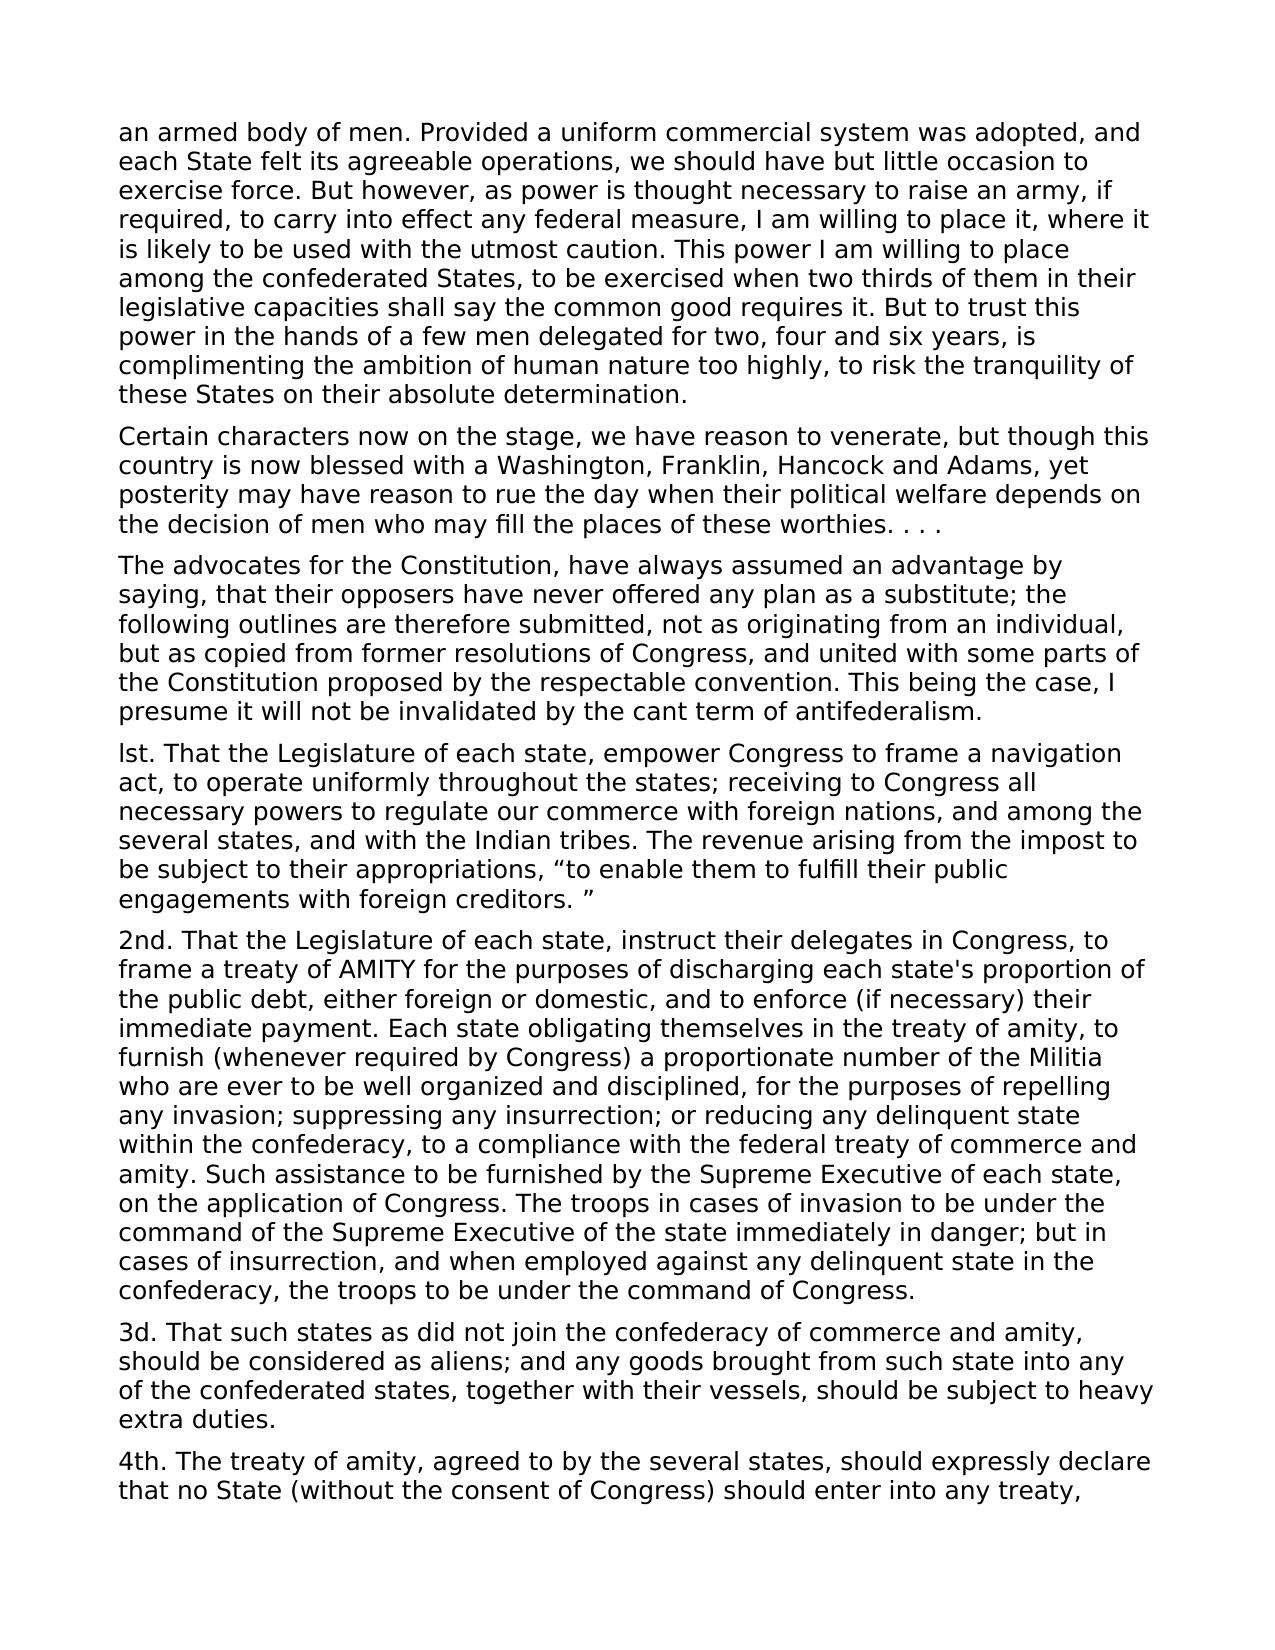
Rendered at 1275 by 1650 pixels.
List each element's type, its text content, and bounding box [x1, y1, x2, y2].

text 3d. That such states as did not join the confederacy of commerce and amity, should be considered as aliens; and any goods brought from such state into any of the confederated states, together with their vessels, should be subject to heavy extra duties. [118, 1318, 1157, 1435]
text Certain characters now on the stage, we have reason to venerate, but though this country is now blessed with a Washington, Franklin, Hancock and Adams, yet posterity may have reason to rue the day when their political welfare depends on the decision of men who may fill the places of these worthies. . . . [118, 422, 1157, 539]
text The advocates for the Constitution, have always assumed an advantage by saying, that their opposers have never offered any plan as a substitute; the following outlines are therefore submitted, not as originating from an individual, but as copied from former resolutions of Congress, and united with some parts of the Constitution proposed by the respectable convention. This being the case, I presume it will not be invalidated by the cant term of antifederalism. [118, 551, 1157, 726]
text 4th. The treaty of amity, agreed to by the several states, should expressly declare that no State (without the consent of Congress) should enter into any treaty, [118, 1447, 1157, 1506]
text an armed body of men. Provided a uniform commercial system was adopted, and each State felt its agreeable operations, we should have but little occasion to exercise force. But however, as power is thought necessary to raise an army, if required, to carry into effect any federal measure, I am willing to place it, where it is likely to be used with the utmost caution. This power I am willing to place among the confederated States, to be exercised when two thirds of them in their legislative capacities shall say the common good requires it. But to trust this power in the hands of a few men delegated for two, four and six years, is complimenting the ambition of human nature too highly, to risk the tranquility of these States on their absolute determination. [118, 118, 1157, 410]
text 2nd. That the Legislature of each state, instruct their delegates in Congress, to frame a treaty of AMITY for the purposes of discharging each state's proportion of the public debt, either foreign or domestic, and to enforce (if necessary) their immediate payment. Each state obligating themselves in the treaty of amity, to furnish (whenever required by Congress) a proportionate number of the Militia who are ever to be well organized and disciplined, for the purposes of repelling any invasion; suppressing any insurrection; or reducing any delinquent state within the confederacy, to a compliance with the federal treaty of commerce and amity. Such assistance to be furnished by the Supreme Executive of each state, on the application of Congress. The troops in cases of invasion to be under the command of the Supreme Executive of the state immediately in danger; but in cases of insurrection, and when employed against any delinquent state in the confederacy, the troops to be under the command of Congress. [118, 926, 1157, 1306]
text lst. That the Legislature of each state, empower Congress to frame a navigation act, to operate uniformly throughout the states; receiving to Congress all necessary powers to regulate our commerce with foreign nations, and among the several states, and with the Indian tribes. The revenue arising from the impost to be subject to their appropriations, “to enable them to fulfill their public engagements with foreign creditors. ” [118, 739, 1157, 914]
